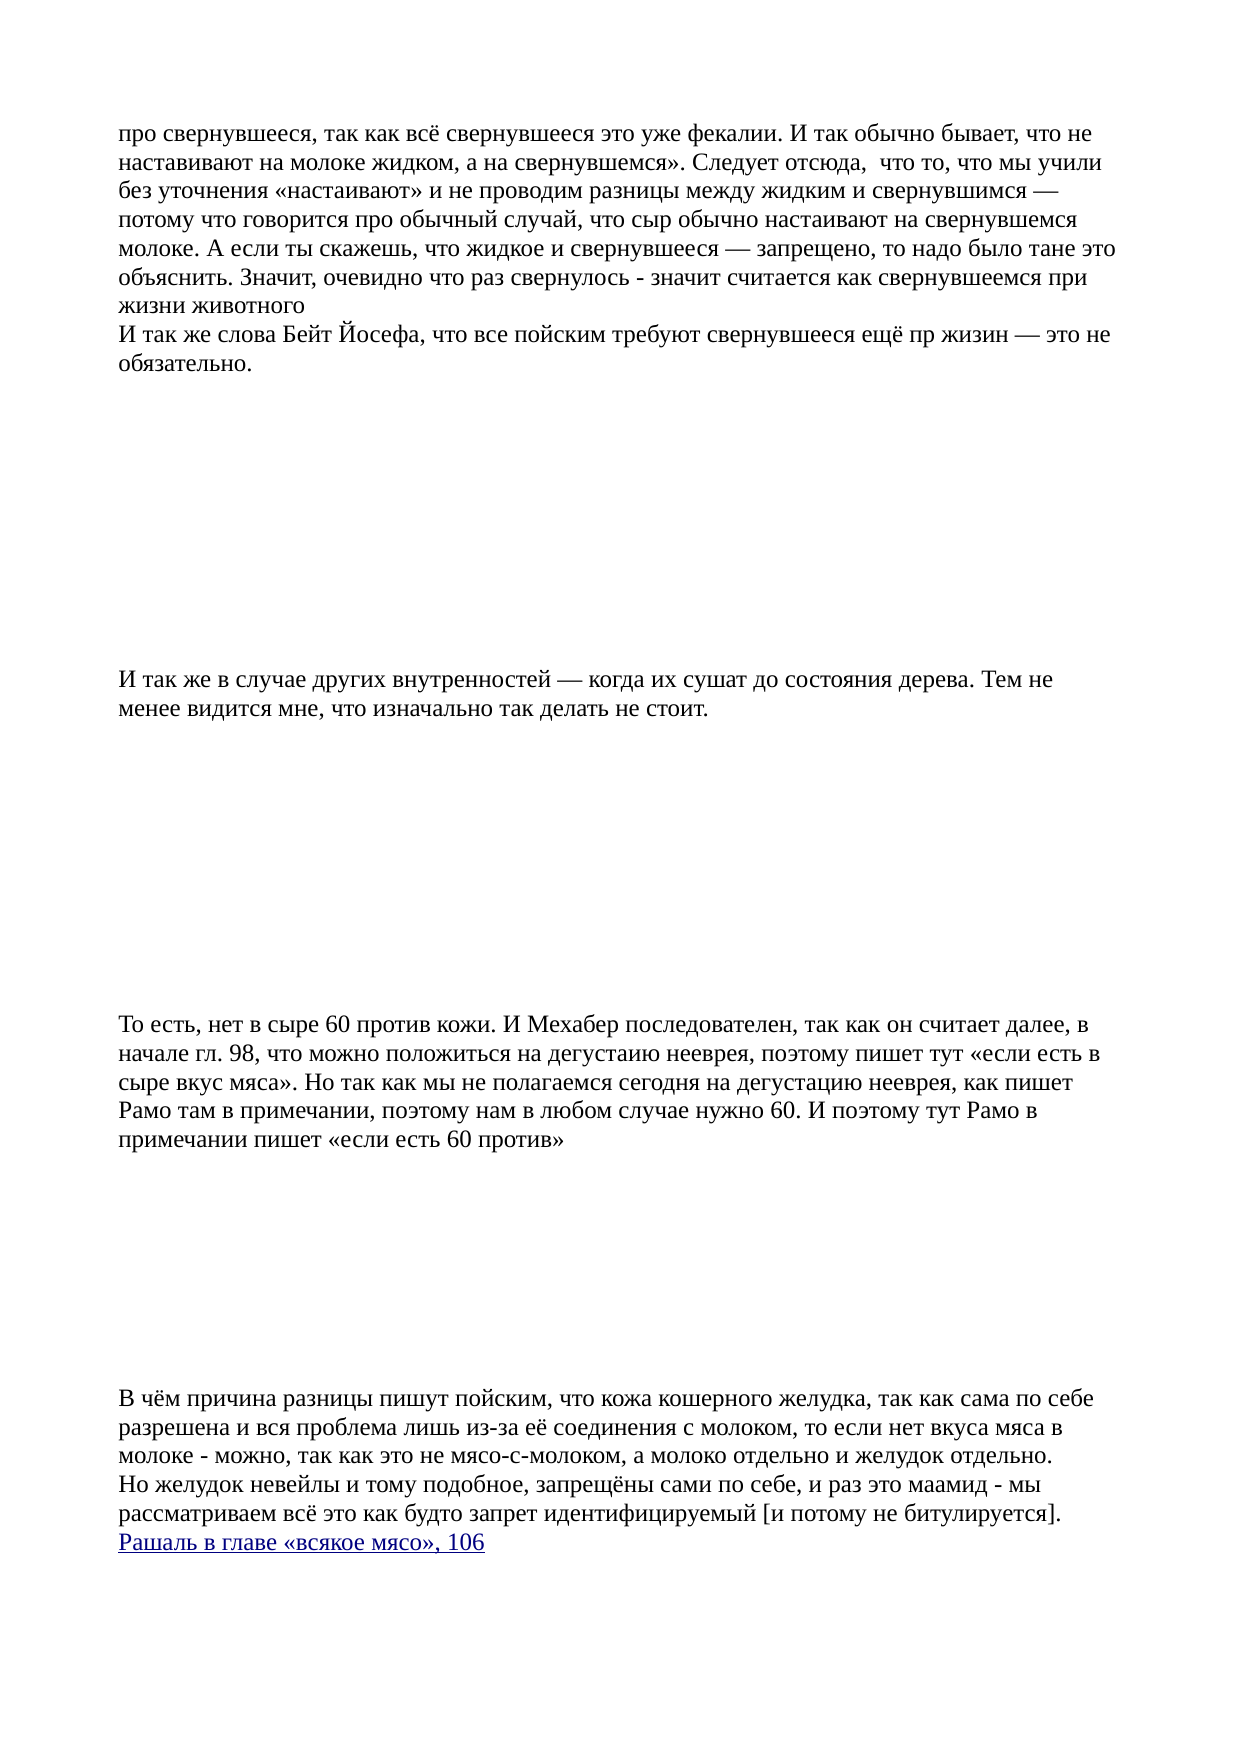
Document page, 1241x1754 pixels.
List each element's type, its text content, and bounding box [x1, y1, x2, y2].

text То есть, нет в сыре 60 против кожи. И Мехабер последователен, так как он считает далее, в начале гл. 98, что можно положиться на дегустаию нееврея, поэтому пишет тут «если есть в сыре вкус мяса». Но так как мы не полагаемся сегодня на дегустацию нееврея, как пишет Рамо там в примечании, поэтому нам в любом случае нужно 60. И поэтому тут Рамо в примечании пишет «если есть 60 против» [118, 693, 1122, 837]
text И так же в случае других внутренностей — когда их сушат до состояния дерева. Тем не менее видится мне, что изначально так делать не стоит. [118, 348, 1122, 406]
text Видится мне, что всё это только в том случае, когда сам по себе запрет не мог заквасить сыр без разрешённого. Но если бы мог - будет запрещено. И так это доказывается явно в Мордехи, где он приводит доказательство этому закону из закаваски (последняя глава Авода Зара): «закваска трумы и хулина и та и другая могут заквасить, если заквасили тесто - запрещено. Раби Шимон разрешает. Но если запрещённое не может само по себе заквасить без помощи разрешённого - по всем мнениям разрешено.» И так пишут Тосафот в Авода Зара 68а на слова «а раби Шимон», см. там. [118, 1383, 1122, 1584]
text Но желудок невейлы и тому подобное, запрещёны сами по себе, и раз это маамид - мы рассматриваем всё это как будто запрет идентифицируемый [и потому не битулируется]. [118, 1153, 1122, 1211]
text В чём причина разницы пишут пойским, что кожа кошерного желудка, так как сама по себе разрешена и вся проблема лишь из-за её соединения с молоком, то если нет вкуса мяса в молоке - можно, так как это не мясо-с-молоком, а молоко отдельно и желудок отдельно. [118, 1067, 1122, 1153]
text Рашаль в главе «всякое мясо», 106 [118, 1211, 1122, 1239]
text Однако может быть, мы учитываем это, только чтобы устожиться и тогда считаем это дающим вкус, как это говорится в главе «всякое мясо» 99б, см. там. [118, 1584, 1122, 1613]
